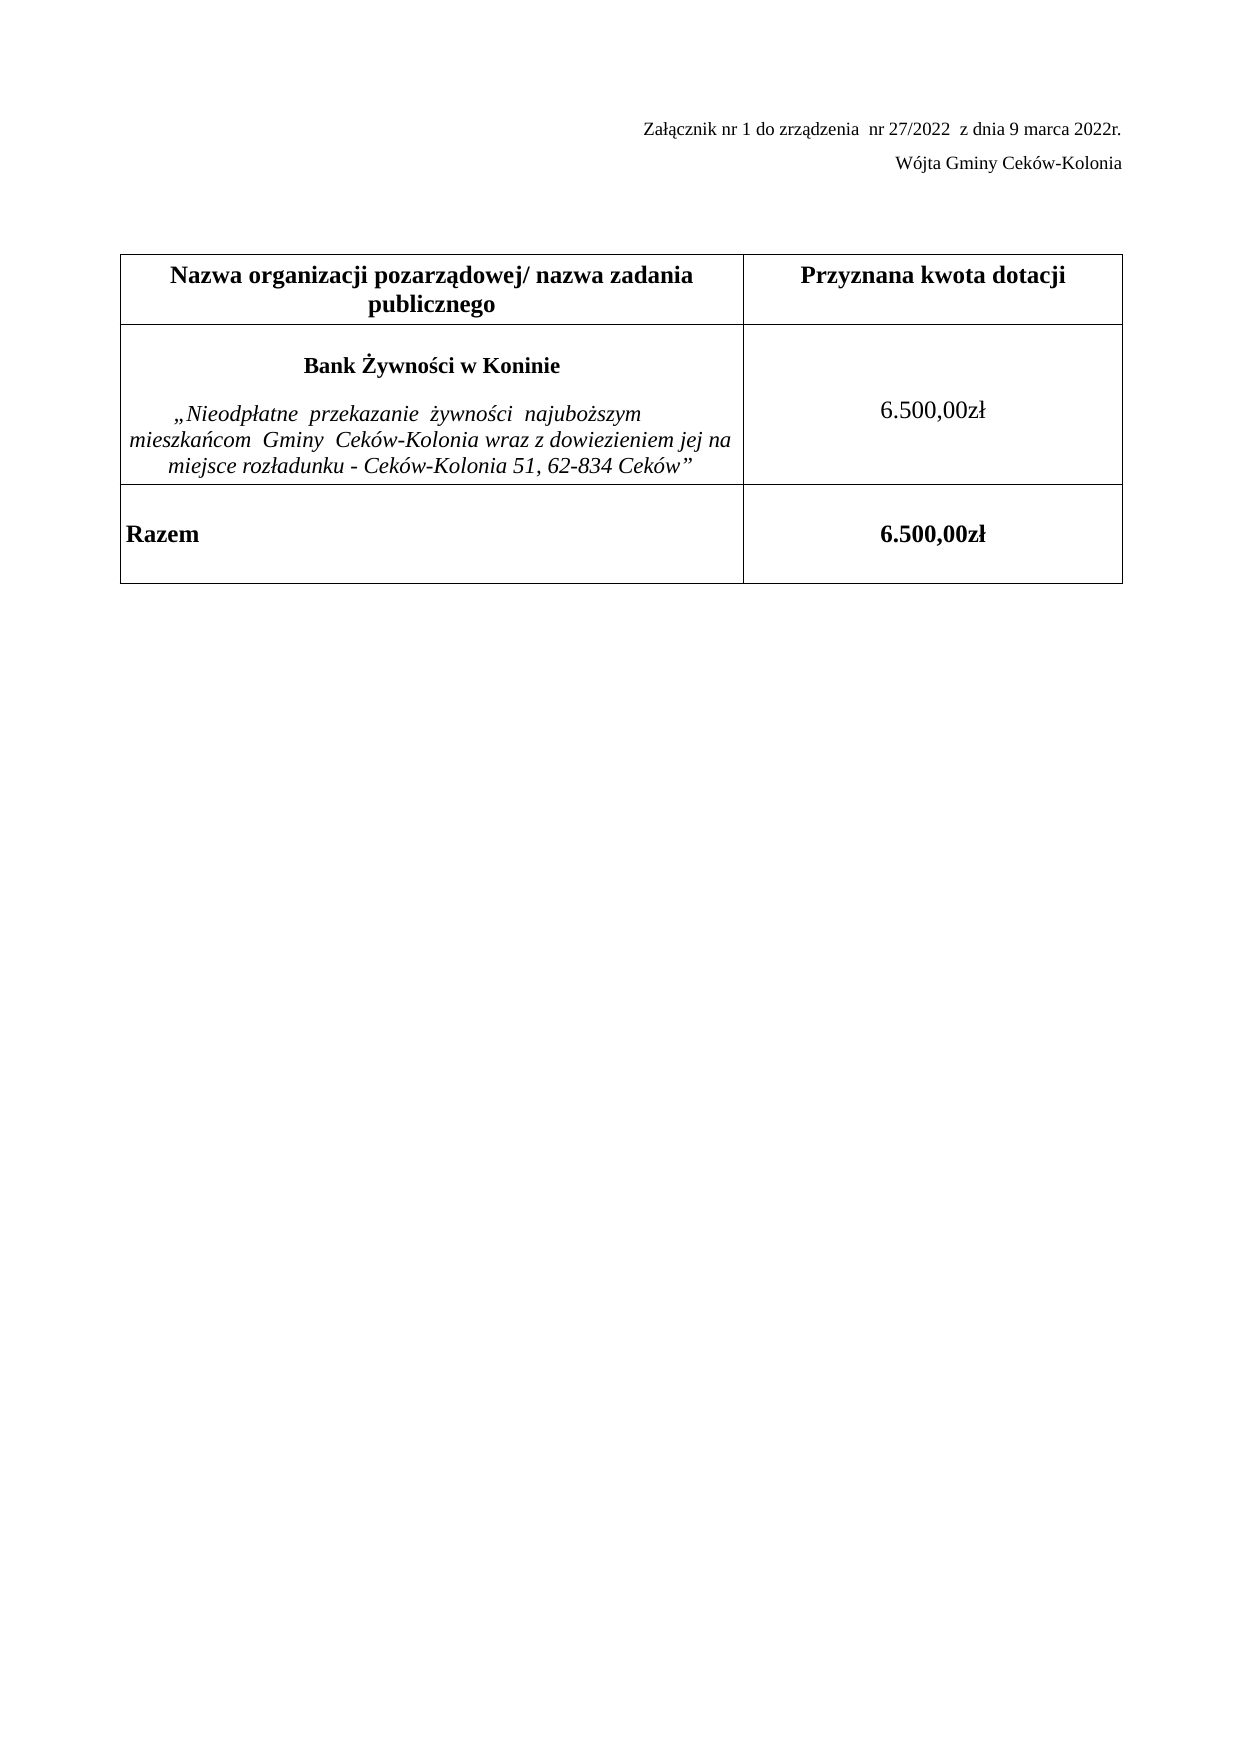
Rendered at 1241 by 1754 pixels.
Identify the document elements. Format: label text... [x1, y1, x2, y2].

text Wójta Gminy Ceków-Kolonia [118, 152, 1122, 174]
table_header Nazwa organizacji pozarządowej/ nazwa zadania publicznego [121, 255, 743, 324]
table_cell Bank Żywności w Koninie „Nieodpłatne przekazanie żywności najuboższym mieszkańcom Gminy Ceków-Kolonia wraz z dowiezieniem jej na miejsce rozładunku - Ceków-Kolonia 51, 62-834 Ceków” [121, 325, 743, 484]
table_cell Razem [121, 485, 743, 583]
table_cell 6.500,00zł [744, 325, 1122, 484]
table_header Przyznana kwota dotacji [744, 255, 1122, 324]
text Załącznik nr 1 do zrządzenia nr 27/2022 z dnia 9 marca 2022r. [118, 118, 1122, 140]
table_cell 6.500,00zł [744, 485, 1122, 583]
